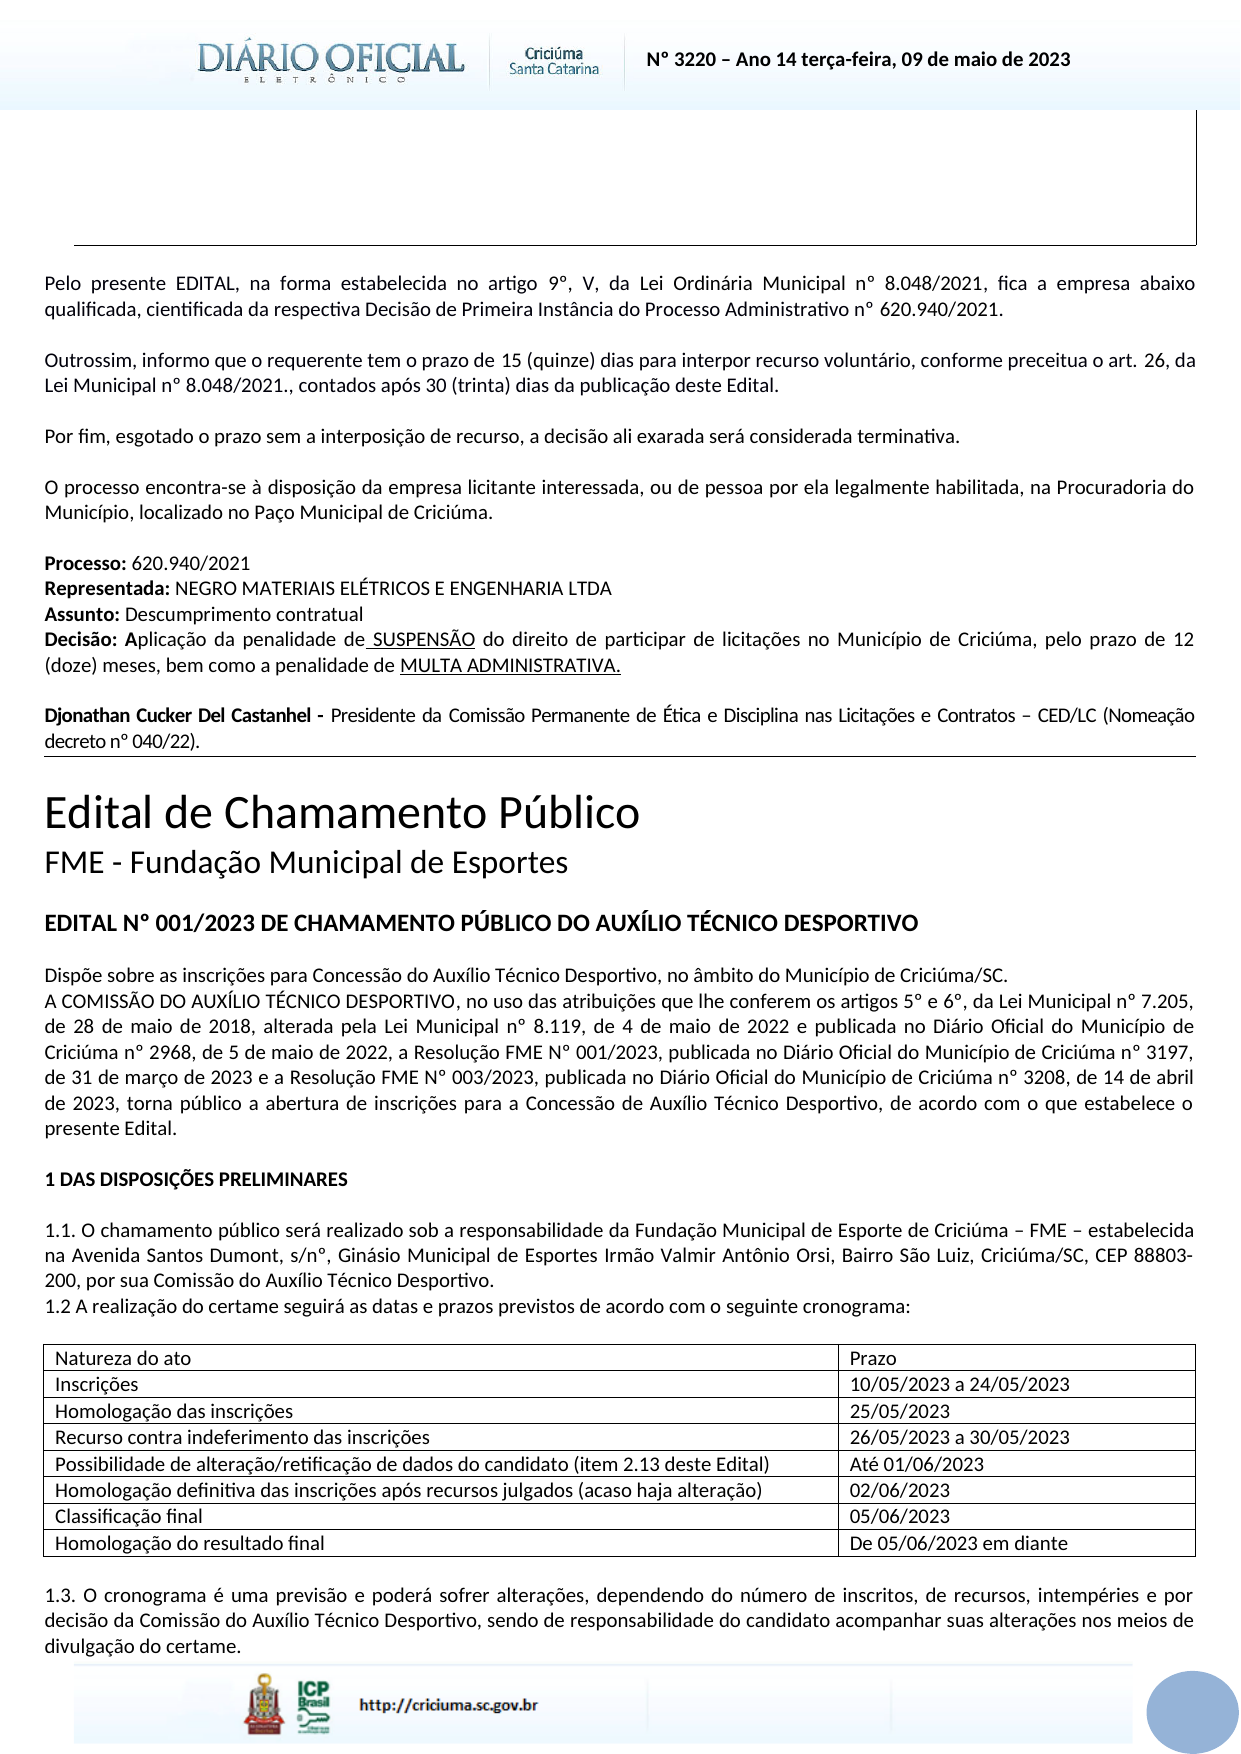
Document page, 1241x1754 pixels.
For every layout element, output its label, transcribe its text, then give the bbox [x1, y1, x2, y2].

text Representada: NEGRO MATERIAIS ELÉTRICOS E ENGENHARIA LTDA [44, 576, 1196, 601]
table_cell Homologação das inscrições [44, 1398, 838, 1423]
text 1.2 A realização do certame seguirá as datas e prazos previstos de acordo com o seguinte cronograma: [44, 1293, 1196, 1318]
table_cell Possibilidade de alteração/retificação de dados do candidato (item 2.13 deste Edital) [44, 1451, 838, 1476]
table_cell 25/05/2023 [839, 1398, 1195, 1423]
text Decisão: Aplicação da penalidade de SUSPENSÃO do direito de participar de licitações no Município de Criciúma, pelo prazo de 12 (doze) meses, bem como a penalidade de MULTA ADMINISTRATIVA. [44, 626, 1196, 677]
text 1 DAS DISPOSIÇÕES PRELIMINARES [44, 1166, 1196, 1191]
text FME - Fundação Municipal de Esportes [44, 841, 1196, 881]
text Djonathan Cucker Del Castanhel - Presidente da Comissão Permanente de Ética e Disciplina nas Licitações e Contratos – CED/LC (Nomeação decreto nº 040/22). [44, 703, 1196, 756]
text Processo: 620.940/2021 [44, 550, 1196, 576]
table_header Natureza do ato [44, 1345, 838, 1370]
text EDITAL Nº 001/2023 DE CHAMAMENTO PÚBLICO DO AUXÍLIO TÉCNICO DESPORTIVO [44, 907, 1196, 937]
table_header Prazo [839, 1345, 1195, 1370]
text Assunto: Descumprimento contratual [44, 601, 1196, 626]
table_cell Inscrições [44, 1371, 838, 1397]
text Edital de Chamamento Público [44, 782, 1196, 841]
text Dispõe sobre as inscrições para Concessão do Auxílio Técnico Desportivo, no âmbito do Município de Criciúma/SC. [44, 963, 1196, 988]
table_cell De 05/06/2023 em diante [839, 1530, 1195, 1556]
table_cell Homologação do resultado final [44, 1530, 838, 1556]
table_cell 10/05/2023 a 24/05/2023 [839, 1371, 1195, 1397]
table_cell Homologação definitiva das inscrições após recursos julgados (acaso haja alteração) [44, 1477, 838, 1503]
text Pelo presente EDITAL, na forma estabelecida no artigo 9º, V, da Lei Ordinária Municipal nº 8.048/2021, fica a empresa abaixo qualificada, cientificada da respectiva Decisão de Primeira Instância do Processo Administrativo nº 620.940/2021. [44, 271, 1196, 321]
text Outrossim, informo que o requerente tem o prazo de 15 (quinze) dias para interpor recurso voluntário, conforme preceitua o art. 26, da Lei Municipal nº 8.048/2021., contados após 30 (trinta) dias da publicação deste Edital. [44, 347, 1196, 398]
table_cell 26/05/2023 a 30/05/2023 [839, 1424, 1195, 1450]
text 1.3. O cronograma é uma previsão e poderá sofrer alterações, dependendo do número de inscritos, de recursos, intempéries e por decisão da Comissão do Auxílio Técnico Desportivo, sendo de responsabilidade do candidato acompanhar suas alterações nos meios de divulgação do certame. [44, 1582, 1196, 1658]
table_cell 05/06/2023 [839, 1504, 1195, 1529]
table_cell Recurso contra indeferimento das inscrições [44, 1424, 838, 1450]
table_cell Classificação final [44, 1504, 838, 1529]
table_cell 02/06/2023 [839, 1477, 1195, 1503]
table_cell Até 01/06/2023 [839, 1451, 1195, 1476]
text 1.1. O chamamento público será realizado sob a responsabilidade da Fundação Municipal de Esporte de Criciúma – FME – estabelecida na Avenida Santos Dumont, s/nº, Ginásio Municipal de Esportes Irmão Valmir Antônio Orsi, Bairro São Luiz, Criciúma/SC, CEP 88803-200, por sua Comissão do Auxílio Técnico Desportivo. [44, 1217, 1196, 1293]
text O processo encontra-se à disposição da empresa licitante interessada, ou de pessoa por ela legalmente habilitada, na Procuradoria do Município, localizado no Paço Municipal de Criciúma. [44, 474, 1196, 525]
text Por fim, esgotado o prazo sem a interposição de recurso, a decisão ali exarada será considerada terminativa. [44, 423, 1196, 448]
text A Comissão do Auxílio Técnico Desportivo, no uso das atribuições que lhe conferem os artigos 5º e 6º, da Lei Municipal nº 7.205, de 28 de maio de 2018, alterada pela Lei Municipal nº 8.119, de 4 de maio de 2022 e publicada no Diário Oficial do Município de Criciúma nº 2968, de 5 de maio de 2022, a Resolução FME Nº 001/2023, publicada no Diário Oficial do Município de Criciúma nº 3197, de 31 de março de 2023 e a Resolução FME Nº 003/2023, publicada no Diário Oficial do Município de Criciúma nº 3208, de 14 de abril de 2023, torna público a abertura de inscrições para a Concessão de Auxílio Técnico Desportivo, de acordo com o que estabelece o presente Edital. [44, 988, 1196, 1141]
